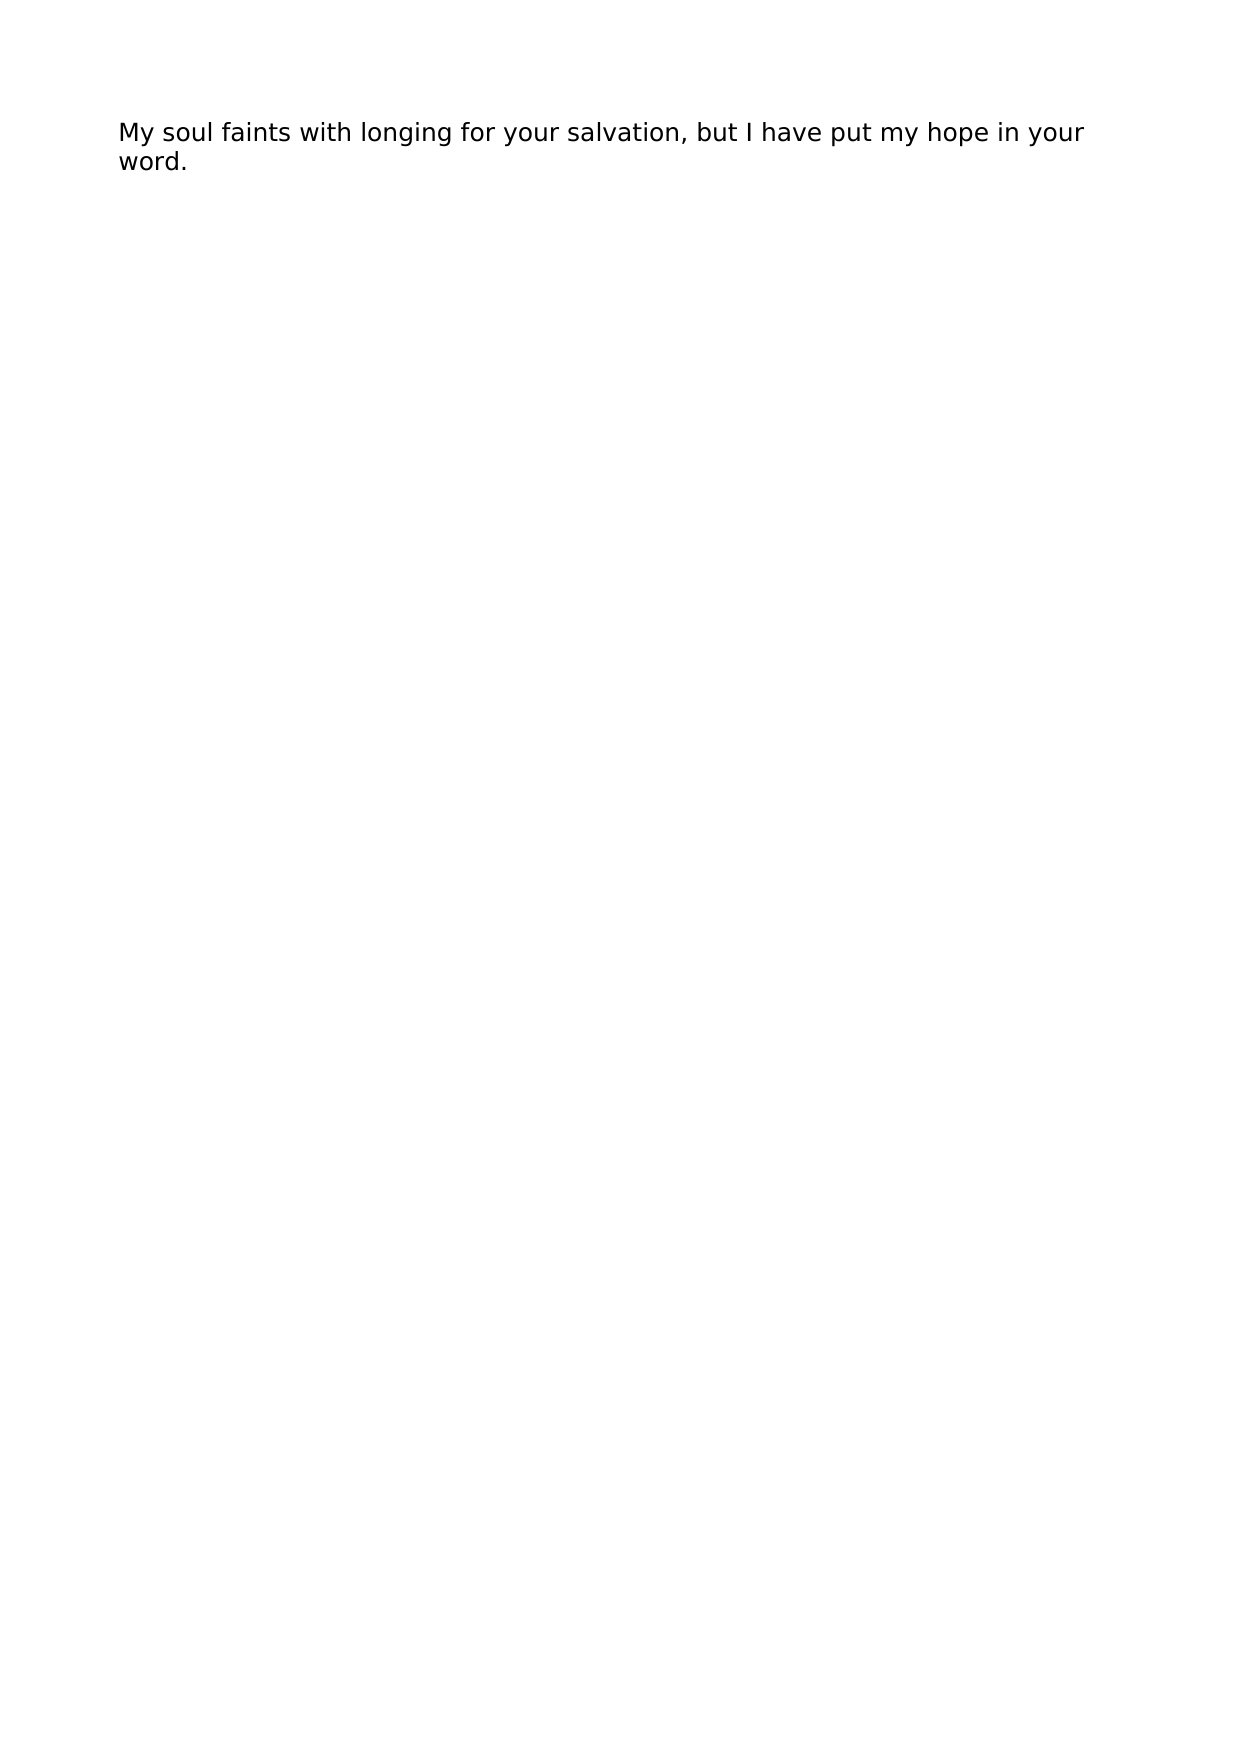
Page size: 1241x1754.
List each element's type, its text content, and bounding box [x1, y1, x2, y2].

text My soul faints with longing for your salvation, but I have put my hope in your word. [118, 118, 1122, 176]
